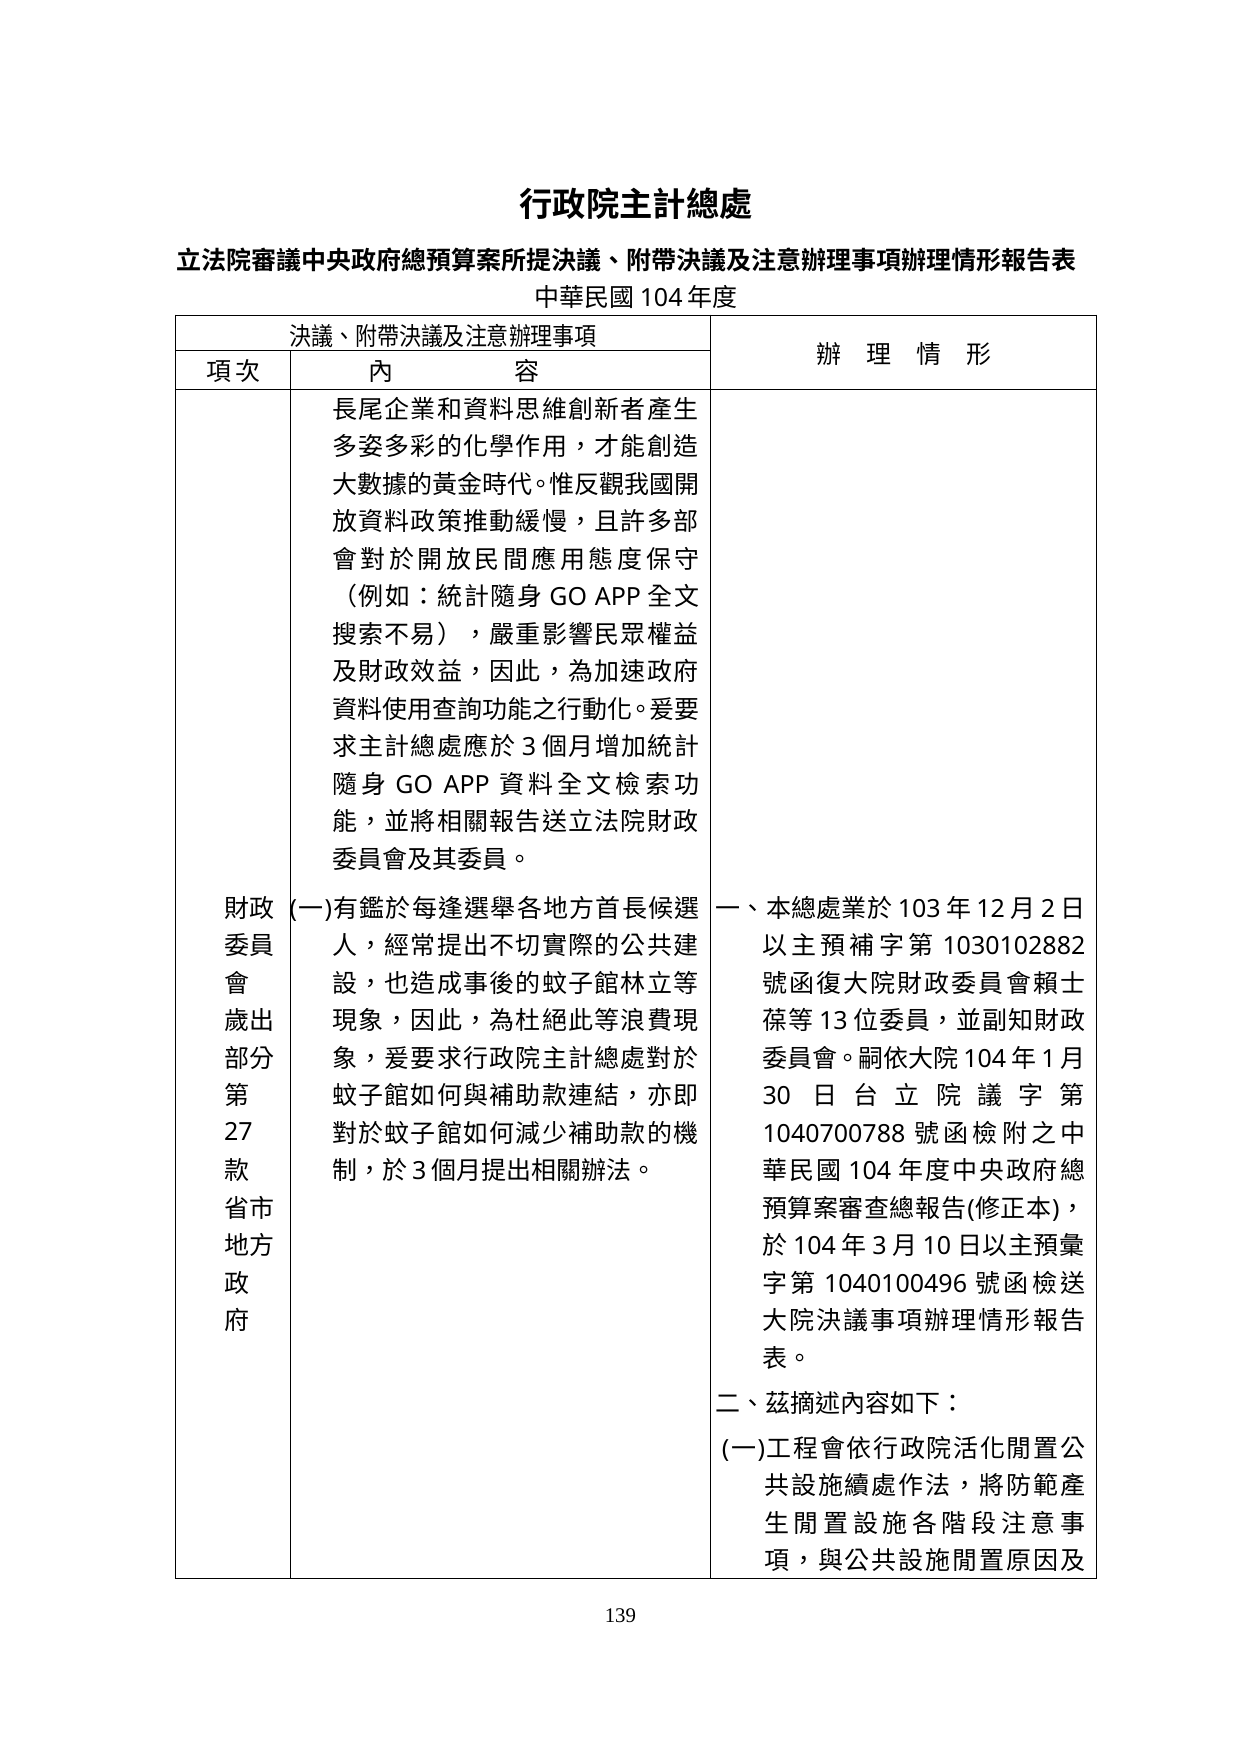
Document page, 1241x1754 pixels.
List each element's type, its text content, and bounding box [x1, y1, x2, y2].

table_cell (一)有鑑於每逢選舉各地方首長候選人，經常提出不切實際的公共建設，也造成事後的蚊子館林立等現象，因此，為杜絕此等浪費現象，爰要求行政院主計總處對於蚊子館如何與補助款連結，亦即對於蚊子館如何減少補助款的機制，於3個月提出相關辦法。 [291, 888, 710, 1577]
table_cell 內 容 [291, 351, 710, 389]
table_cell 辦理情形 [711, 316, 1096, 389]
table_cell 財政委員會 歲出部分第27款 省市地方政 府 [176, 888, 290, 1577]
table_cell [711, 390, 1096, 887]
table_cell 決議、附帶決議及注意辦理事項 [176, 316, 710, 350]
table_header 行政院主計總處 立法院審議中央政府總預算案所提決議、附帶決議及注意辦理事項辦理情形報告表 中華民國104年度 [175, 165, 1096, 314]
table_cell [176, 390, 290, 887]
table_cell 項次 [176, 351, 290, 389]
table_cell 長尾企業和資料思維創新者產生多姿多彩的化學作用，才能創造大數據的黃金時代。惟反觀我國開放資料政策推動緩慢，且許多部會對於開放民間應用態度保守（例如：統計隨身GO APP全文搜索不易），嚴重影響民眾權益及財政效益，因此，為加速政府資料使用查詢功能之行動化。爰要求主計總處應於3個月增加統計隨身GO APP資料全文檢索功能，並將相關報告送立法院財政委員會及其委員。 [291, 390, 710, 887]
table_cell 一、本總處業於103年12月2日以主預補字第1030102882號函復大院財政委員會賴士葆等13位委員，並副知財政委員會。嗣依大院104年1月30日台立院議字第1040700788號函檢附之中華民國104年度中央政府總預算案審查總報告(修正本)，於104年3月10日以主預彙字第1040100496號函檢送大院決議事項辦理情形報告表。 二、茲摘述內容如下： (一)工程會依行政院活化閒置公共設施續處作法，將防範產生閒置設施各階段注意事項，與公共設施閒置原因及 [711, 888, 1096, 1577]
